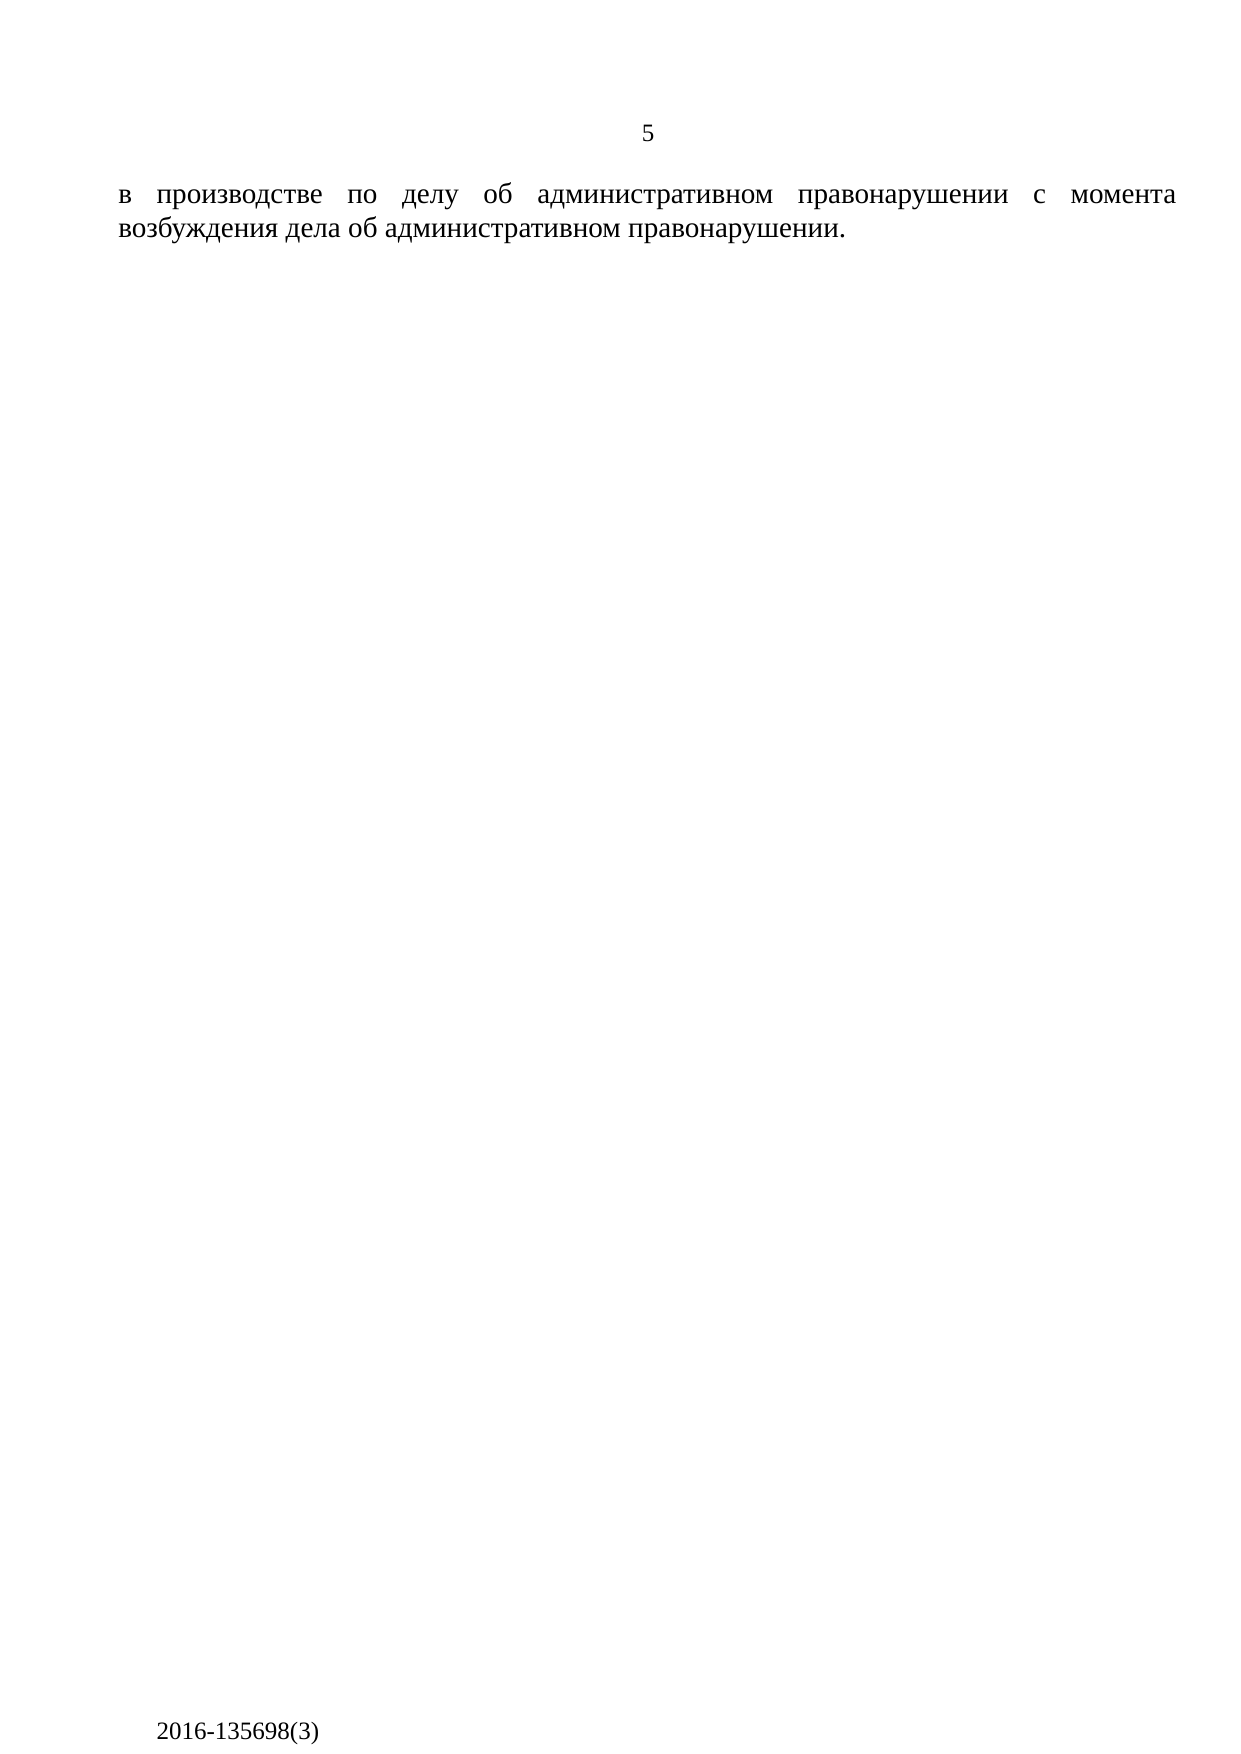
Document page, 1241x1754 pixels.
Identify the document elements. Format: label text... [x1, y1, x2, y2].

text в производстве по делу об административном правонарушении с момента возбуждения дела об административном правонарушении. [118, 176, 1177, 243]
